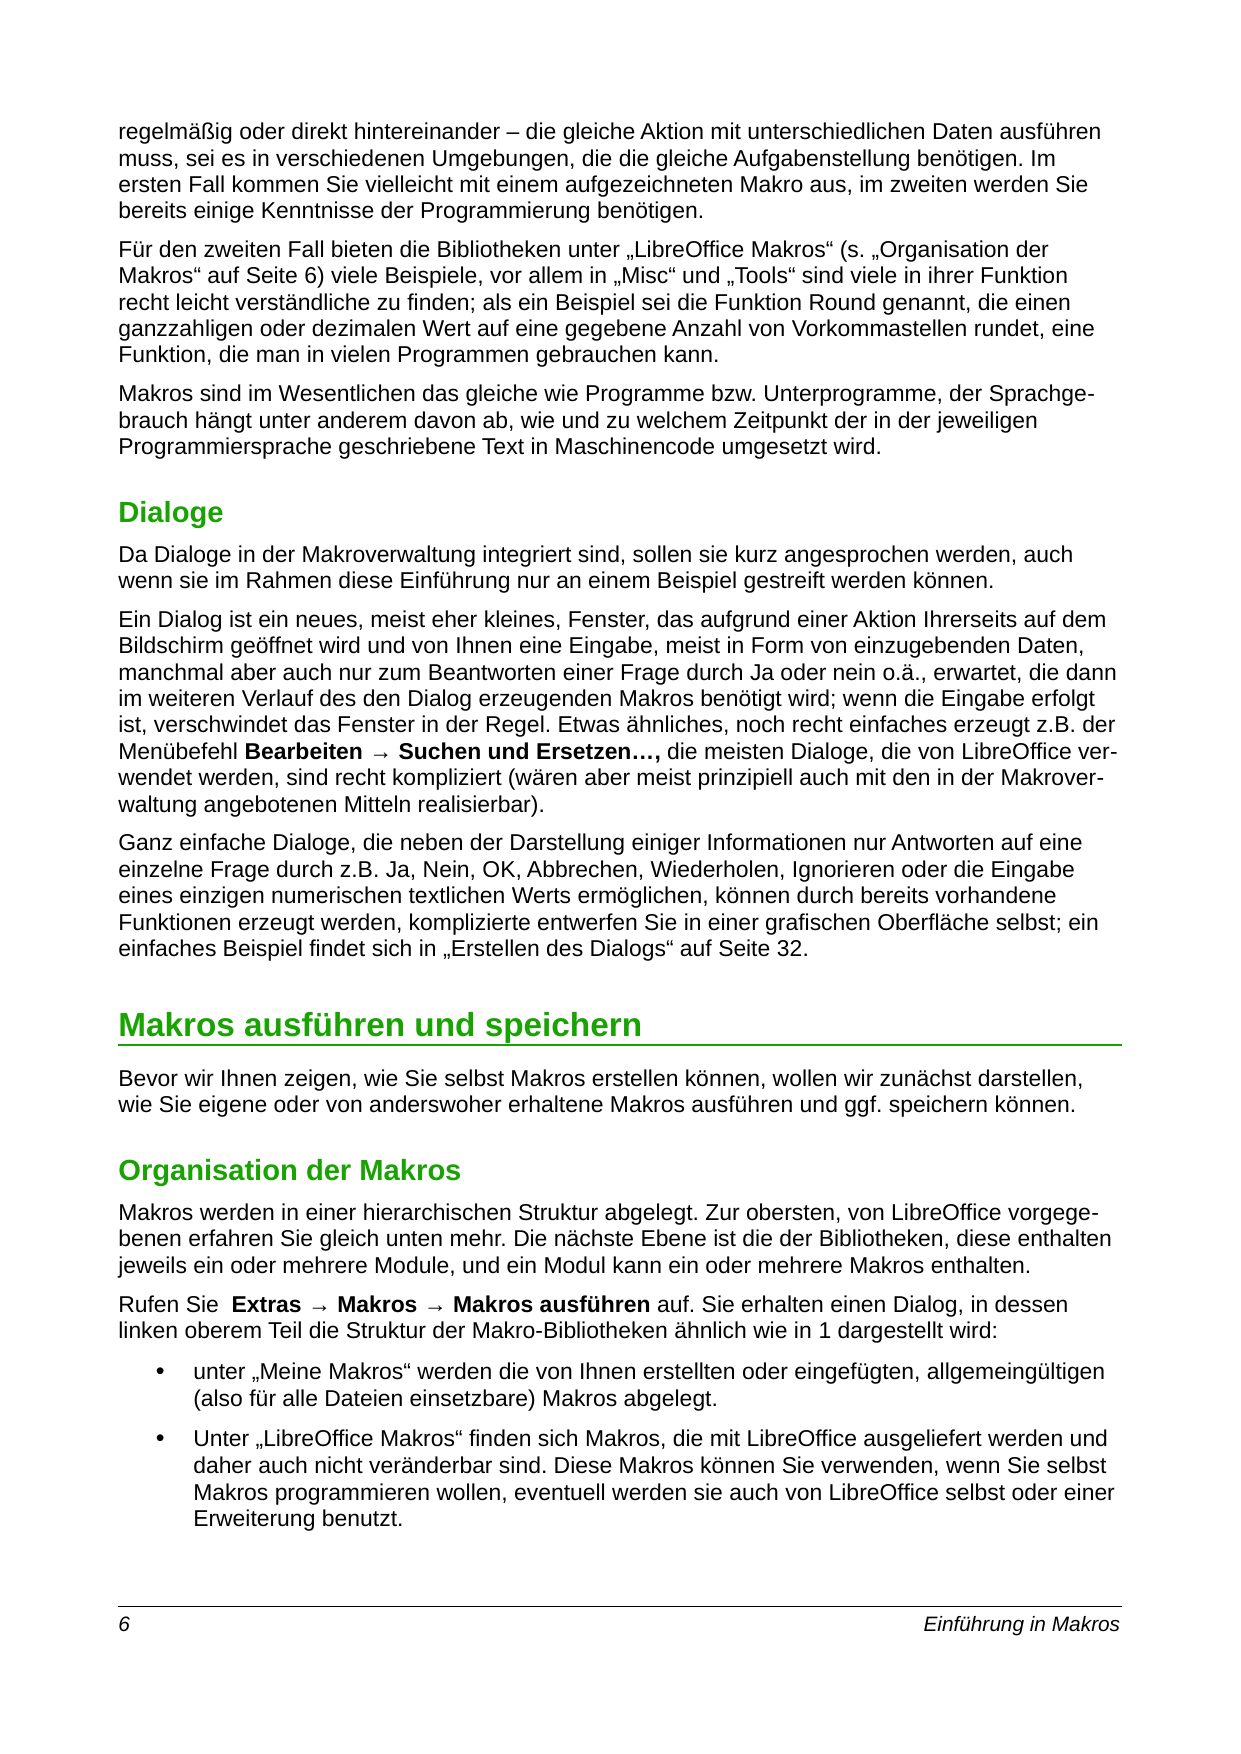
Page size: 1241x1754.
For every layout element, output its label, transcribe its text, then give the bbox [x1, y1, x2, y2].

text Bevor wir Ihnen zeigen, wie Sie selbst Makros erstellen können, wollen wir zunächst darstellen, wie Sie eigene oder von anderswoher erhaltene Makros ausführen und ggf. speichern können. [118, 1065, 1122, 1118]
text Rufen Sie Extras → Makros → Makros ausführen auf. Sie erhalten einen Dialog, in dessen linken oberem Teil die Struktur der Makro-Bibliotheken ähnlich wie in Abbildung 1 dargestellt wird: [118, 1291, 1122, 1343]
subtitle Makros ausführen und speichern [118, 1006, 1122, 1044]
subtitle Dialoge [118, 495, 1122, 528]
text Ganz einfache Dialoge, die neben der Darstellung einiger Informationen nur Antworten auf eine einzelne Frage durch z.B. Ja, Nein, OK, Abbrechen, Wiederholen, Ignorieren oder die Eingabe eines einzigen numerischen textlichen Werts ermöglichen, können durch bereits vorhandene Funktionen erzeugt werden, komplizierte entwerfen Sie in einer grafischen Oberfläche selbst; ein einfaches Beispiel findet sich in „Erstellen des Dialogs“ auf Seite 32. [118, 829, 1122, 961]
list Unter „LibreOffice Makros“ finden sich Makros, die mit LibreOffice ausgeliefert werden und daher auch nicht veränderbar sind. Diese Makros können Sie verwenden, wenn Sie selbst Makros programmieren wollen, eventuell werden sie auch von LibreOffice selbst oder einer Erweiterung benutzt. [156, 1423, 1122, 1531]
subtitle Organisation der Makros [118, 1153, 1122, 1187]
text Ein Dialog ist ein neues, meist eher kleines, Fenster, das aufgrund einer Aktion Ihrerseits auf dem Bildschirm geöffnet wird und von Ihnen eine Eingabe, meist in Form von einzugebenden Daten, manchmal aber auch nur zum Beantworten einer Frage durch Ja oder nein o.ä., erwartet, die dann im weiteren Verlauf des den Dialog erzeugenden Makros benötigt wird; wenn die Eingabe erfolgt ist, verschwindet das Fenster in der Regel. Etwas ähnliches, noch recht einfaches erzeugt z.B. der Menübefehl Bearbeiten → Suchen und Ersetzen…, die meisten Dialoge, die von LibreOffice ver­wendet werden, sind recht kompliziert (wären aber meist prinzipiell auch mit den in der Makrover­waltung angebotenen Mitteln realisierbar). [118, 606, 1122, 817]
text Makros sind im Wesentlichen das gleiche wie Programme bzw. Unterprogramme, der Sprachge­brauch hängt unter anderem davon ab, wie und zu welchem Zeitpunkt der in der jeweiligen Programmiersprache geschriebene Text in Maschinencode umgesetzt wird. [118, 380, 1122, 459]
text Makros werden in einer hierarchischen Struktur abgelegt. Zur obersten, von LibreOffice vorgege­benen erfahren Sie gleich unten mehr. Die nächste Ebene ist die der Bibliotheken, diese enthalten jeweils ein oder mehrere Module, und ein Modul kann ein oder mehrere Makros enthalten. [118, 1199, 1122, 1278]
list unter „Meine Makros“ werden die von Ihnen erstellten oder eingefügten, allgemeingültigen (also für alle Dateien einsetzbare) Makros abgelegt. [156, 1356, 1122, 1411]
text Da Dialoge in der Makroverwaltung integriert sind, sollen sie kurz angesprochen werden, auch wenn sie im Rahmen diese Einführung nur an einem Beispiel gestreift werden können. [118, 541, 1122, 593]
text Für den zweiten Fall bieten die Bibliotheken unter „LibreOffice Makros“ (s. „Organisation der Makros“ auf Seite 6) viele Beispiele, vor allem in „Misc“ und „Tools“ sind viele in ihrer Funktion recht leicht verständliche zu finden; als ein Beispiel sei die Funktion Round genannt, die einen ganzzahligen oder dezimalen Wert auf eine gegebene Anzahl von Vorkommastellen rundet, eine Funktion, die man in vielen Programmen gebrauchen kann. [118, 236, 1122, 368]
text regelmäßig oder direkt hintereinander – die gleiche Aktion mit unterschiedlichen Daten ausführen muss, sei es in verschiedenen Umgebungen, die die gleiche Aufgabenstellung benötigen. Im ersten Fall kommen Sie vielleicht mit einem aufgezeichneten Makro aus, im zweiten werden Sie bereits einige Kenntnisse der Programmierung benötigen. [118, 118, 1122, 223]
